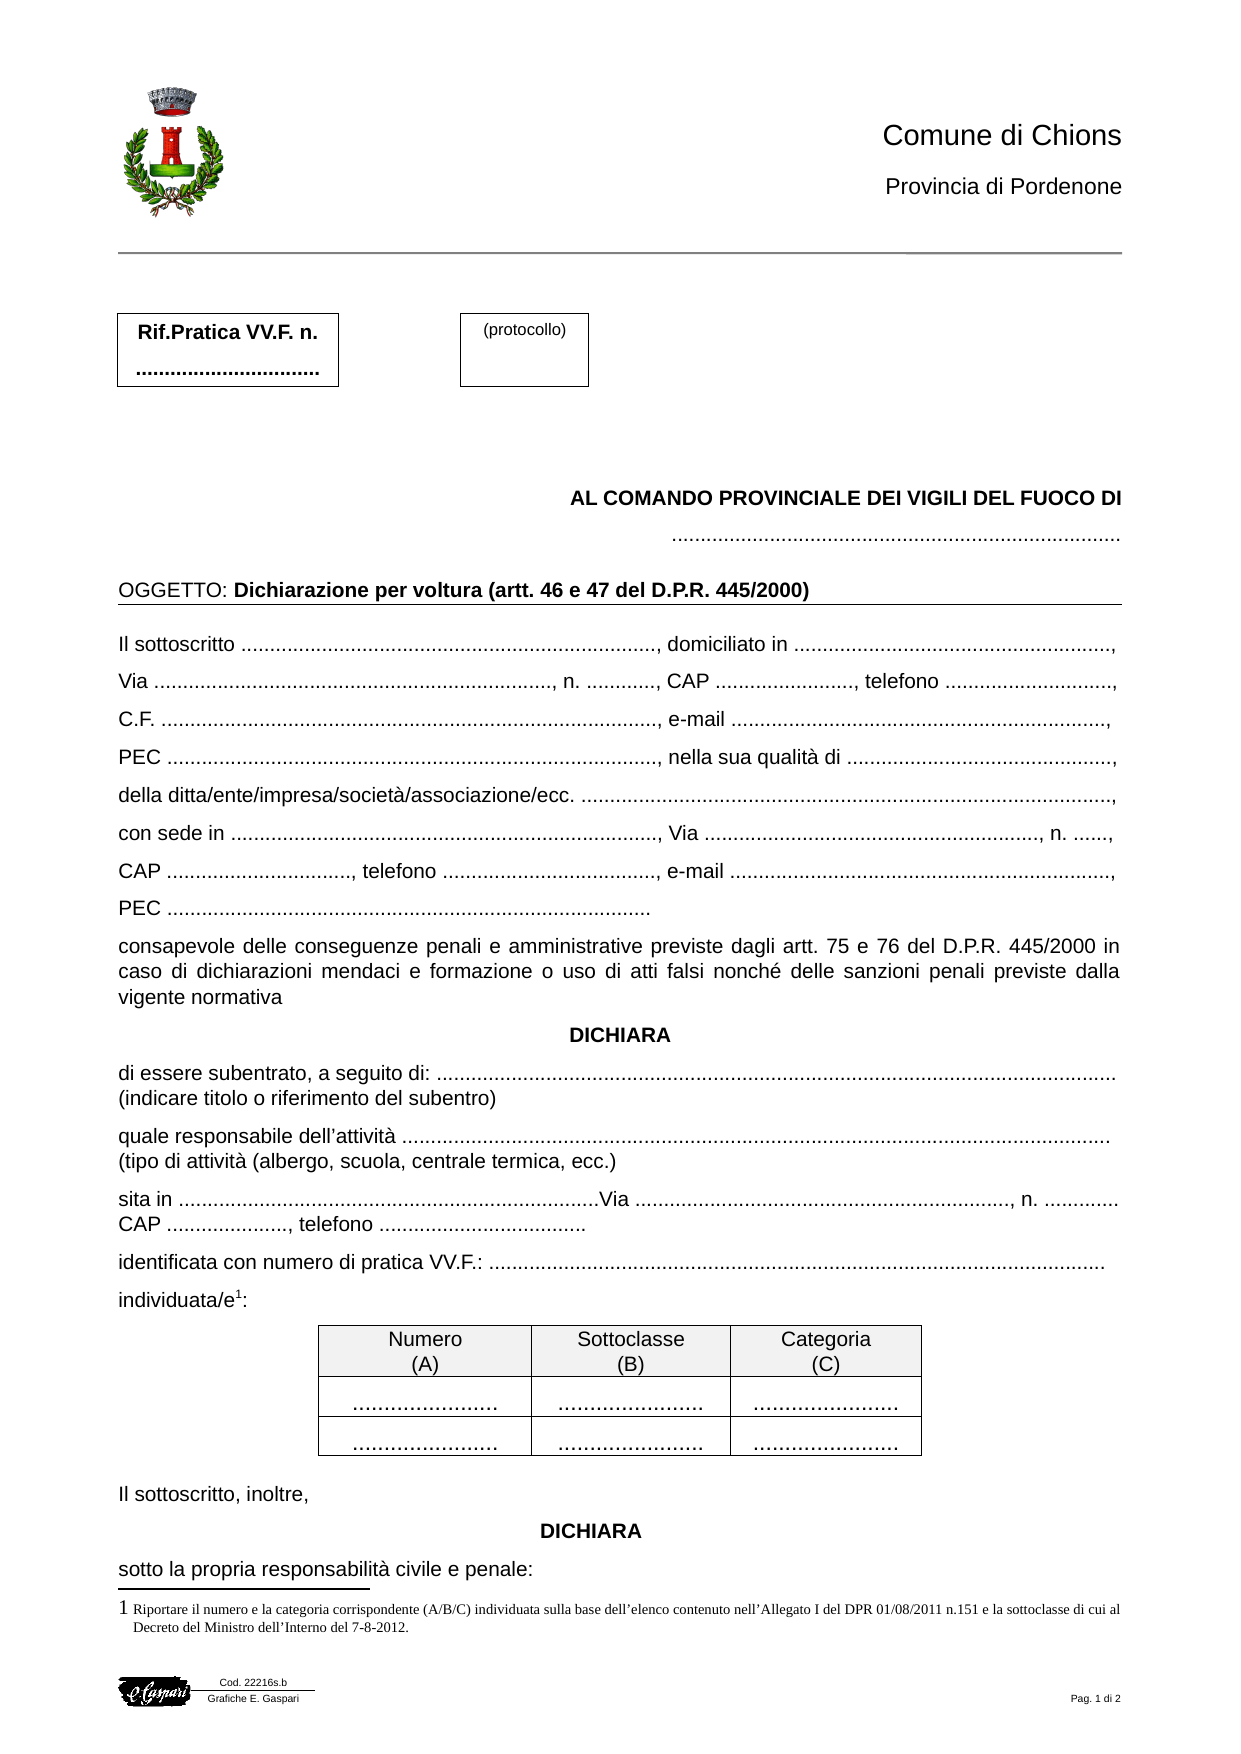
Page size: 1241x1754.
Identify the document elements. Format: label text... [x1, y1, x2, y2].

text di essere subentrato, a seguito di: ...................................................................................................................... (indicare titolo o riferimento del subentro) [118, 1060, 1122, 1109]
text C.F. ......................................................................................, e-mail ................................................................., [118, 707, 1122, 731]
table_cell ....................... [532, 1377, 730, 1416]
text identificata con numero di pratica VV.F.: ........................................................................................................... [118, 1250, 1122, 1274]
table_header Numero (A) [319, 1326, 531, 1376]
table_header (protocollo) [461, 314, 588, 386]
text consapevole delle conseguenze penali e amministrative previste dagli artt. 75 e 76 del D.P.R. 445/2000 in caso di dichiarazioni mendaci e formazione o uso di atti falsi nonché delle sanzioni penali previste dalla vigente normativa [118, 934, 1122, 1009]
picture [117, 1675, 191, 1707]
table_cell ....................... [532, 1417, 730, 1455]
text Provincia di Pordenone [224, 173, 1122, 200]
table_cell ....................... [731, 1377, 921, 1416]
table_header Categoria (C) [731, 1326, 921, 1376]
text AL COMANDO PROVINCIALE DEI VIGILI DEL FUOCO DI [118, 486, 1122, 509]
text Il sottoscritto ........................................................................, domiciliato in ......................................................., [118, 632, 1122, 656]
text DICHIARA [118, 1022, 1122, 1046]
text con sede in .........................................................................., Via .........................................................., n. ......, [118, 821, 1122, 844]
table_cell ....................... [319, 1417, 531, 1455]
table_header Rif.Pratica VV.F. n. ................................ [118, 314, 338, 386]
text Riportare il numero e la categoria corrispondente (A/B/C) individuata sulla base dell’elenco contenuto nell’Allegato I del DPR 01/08/2011 n.151 e la sottoclasse di cui al Decreto del Ministro dell’Interno del 7-8-2012. [118, 1595, 1122, 1636]
text quale responsabile dell’attività ........................................................................................................................... (tipo di attività (albergo, scuola, centrale termica, ecc.) [118, 1123, 1122, 1173]
text Comune di Chions [224, 118, 1122, 152]
text PEC ....................................................................................., nella sua qualità di .............................................., [118, 745, 1122, 769]
text Via ....................................................................., n. ............, CAP ........................, telefono ............................., [118, 669, 1122, 693]
table_cell ....................... [319, 1377, 531, 1416]
text sotto la propria responsabilità civile e penale: [118, 1557, 1107, 1581]
table_header [339, 313, 460, 386]
text sita in .........................................................................Via ................................................................., n. ............. CAP ....................., telefono .................................... [118, 1187, 1122, 1236]
text DICHIARA [118, 1519, 1064, 1543]
text Il sottoscritto, inoltre, [118, 1481, 1063, 1505]
text .............................................................................. [118, 522, 1122, 546]
table_header Sottoclasse (B) [532, 1326, 730, 1376]
text CAP ................................, telefono ....................................., e-mail .................................................................., [118, 858, 1122, 882]
text individuata/e: [118, 1287, 1122, 1311]
text OGGETTO: Dichiarazione per voltura (artt. 46 e 47 del D.P.R. 445/2000) [118, 578, 1122, 604]
picture [122, 87, 224, 219]
text PEC .................................................................................... [118, 896, 1122, 920]
text della ditta/ente/impresa/società/associazione/ecc. ............................................................................................, [118, 783, 1122, 807]
table_cell ....................... [731, 1417, 921, 1455]
